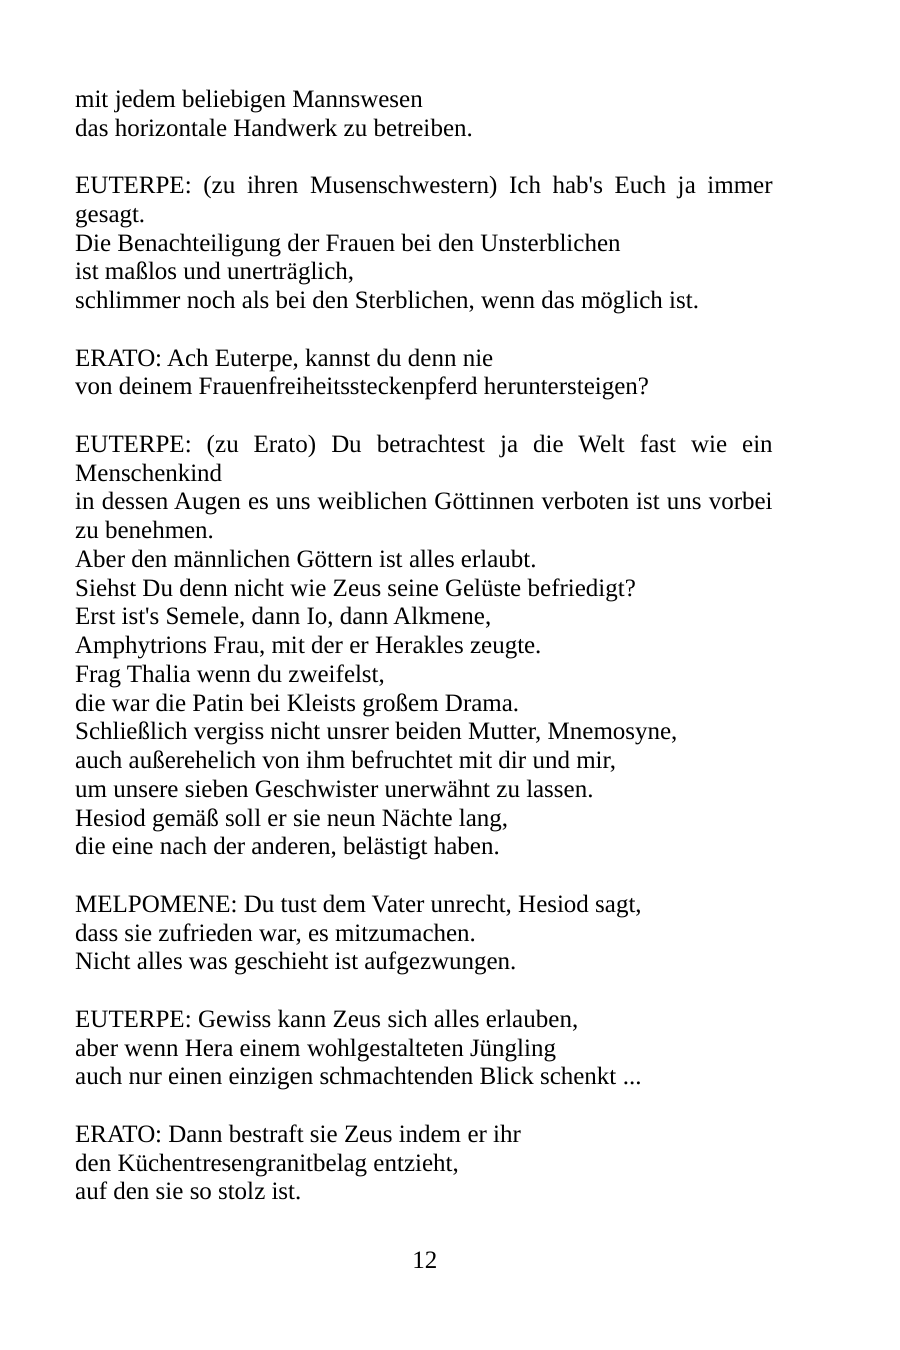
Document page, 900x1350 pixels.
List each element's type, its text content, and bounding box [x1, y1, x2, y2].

text auch nur einen einzigen schmachtenden Blick schenkt ... [75, 1061, 774, 1090]
text Schließlich vergiss nicht unsrer beiden Mutter, Mnemosyne, [75, 716, 774, 745]
text Die Benachteiligung der Frauen bei den Unsterblichen [75, 228, 774, 256]
text dass sie zufrieden war, es mitzumachen. [75, 918, 774, 946]
text Erst ist's Semele, dann Io, dann Alkmene, [75, 601, 774, 630]
text auf den sie so stolz ist. [75, 1176, 774, 1205]
text aber wenn Hera einem wohlgestalteten Jüngling [75, 1033, 774, 1061]
text Aber den männlichen Göttern ist alles erlaubt. [75, 544, 774, 573]
text ERATO: Ach Euterpe, kannst du denn nie [75, 343, 774, 371]
text um unsere sieben Geschwister unerwähnt zu lassen. [75, 774, 774, 803]
text die war die Patin bei Kleists großem Drama. [75, 688, 774, 716]
text Frag Thalia wenn du zweifelst, [75, 659, 774, 688]
text Amphytrions Frau, mit der er Herakles zeugte. [75, 630, 774, 659]
text MELPOMENE: Du tust dem Vater unrecht, Hesiod sagt, [75, 889, 774, 918]
text ist maßlos und unerträglich, [75, 256, 774, 285]
text in dessen Augen es uns weiblichen Göttinnen verboten ist uns vorbei zu benehmen. [75, 486, 774, 544]
text ERATO: Dann bestraft sie Zeus indem er ihr [75, 1119, 774, 1148]
text EUTERPE: (zu ihren Musenschwestern) Ich hab's Euch ja immer gesagt. [75, 170, 774, 228]
text das horizontale Handwerk zu betreiben. [75, 113, 774, 141]
text von deinem Frauenfreiheitssteckenpferd heruntersteigen? [75, 371, 774, 400]
text EUTERPE: Gewiss kann Zeus sich alles erlauben, [75, 1004, 774, 1033]
text den Küchentresengranitbelag entzieht, [75, 1148, 774, 1176]
text Siehst Du denn nicht wie Zeus seine Gelüste befriedigt? [75, 573, 774, 601]
text mit jedem beliebigen Mannswesen [75, 84, 774, 113]
text Nicht alles was geschieht ist aufgezwungen. [75, 946, 774, 975]
text EUTERPE: (zu Erato) Du betrachtest ja die Welt fast wie ein Menschenkind [75, 429, 774, 486]
text Hesiod gemäß soll er sie neun Nächte lang, [75, 803, 774, 831]
text schlimmer noch als bei den Sterblichen, wenn das möglich ist. [75, 285, 774, 314]
text die eine nach der anderen, belästigt haben. [75, 831, 774, 860]
text auch außerehelich von ihm befruchtet mit dir und mir, [75, 745, 774, 774]
